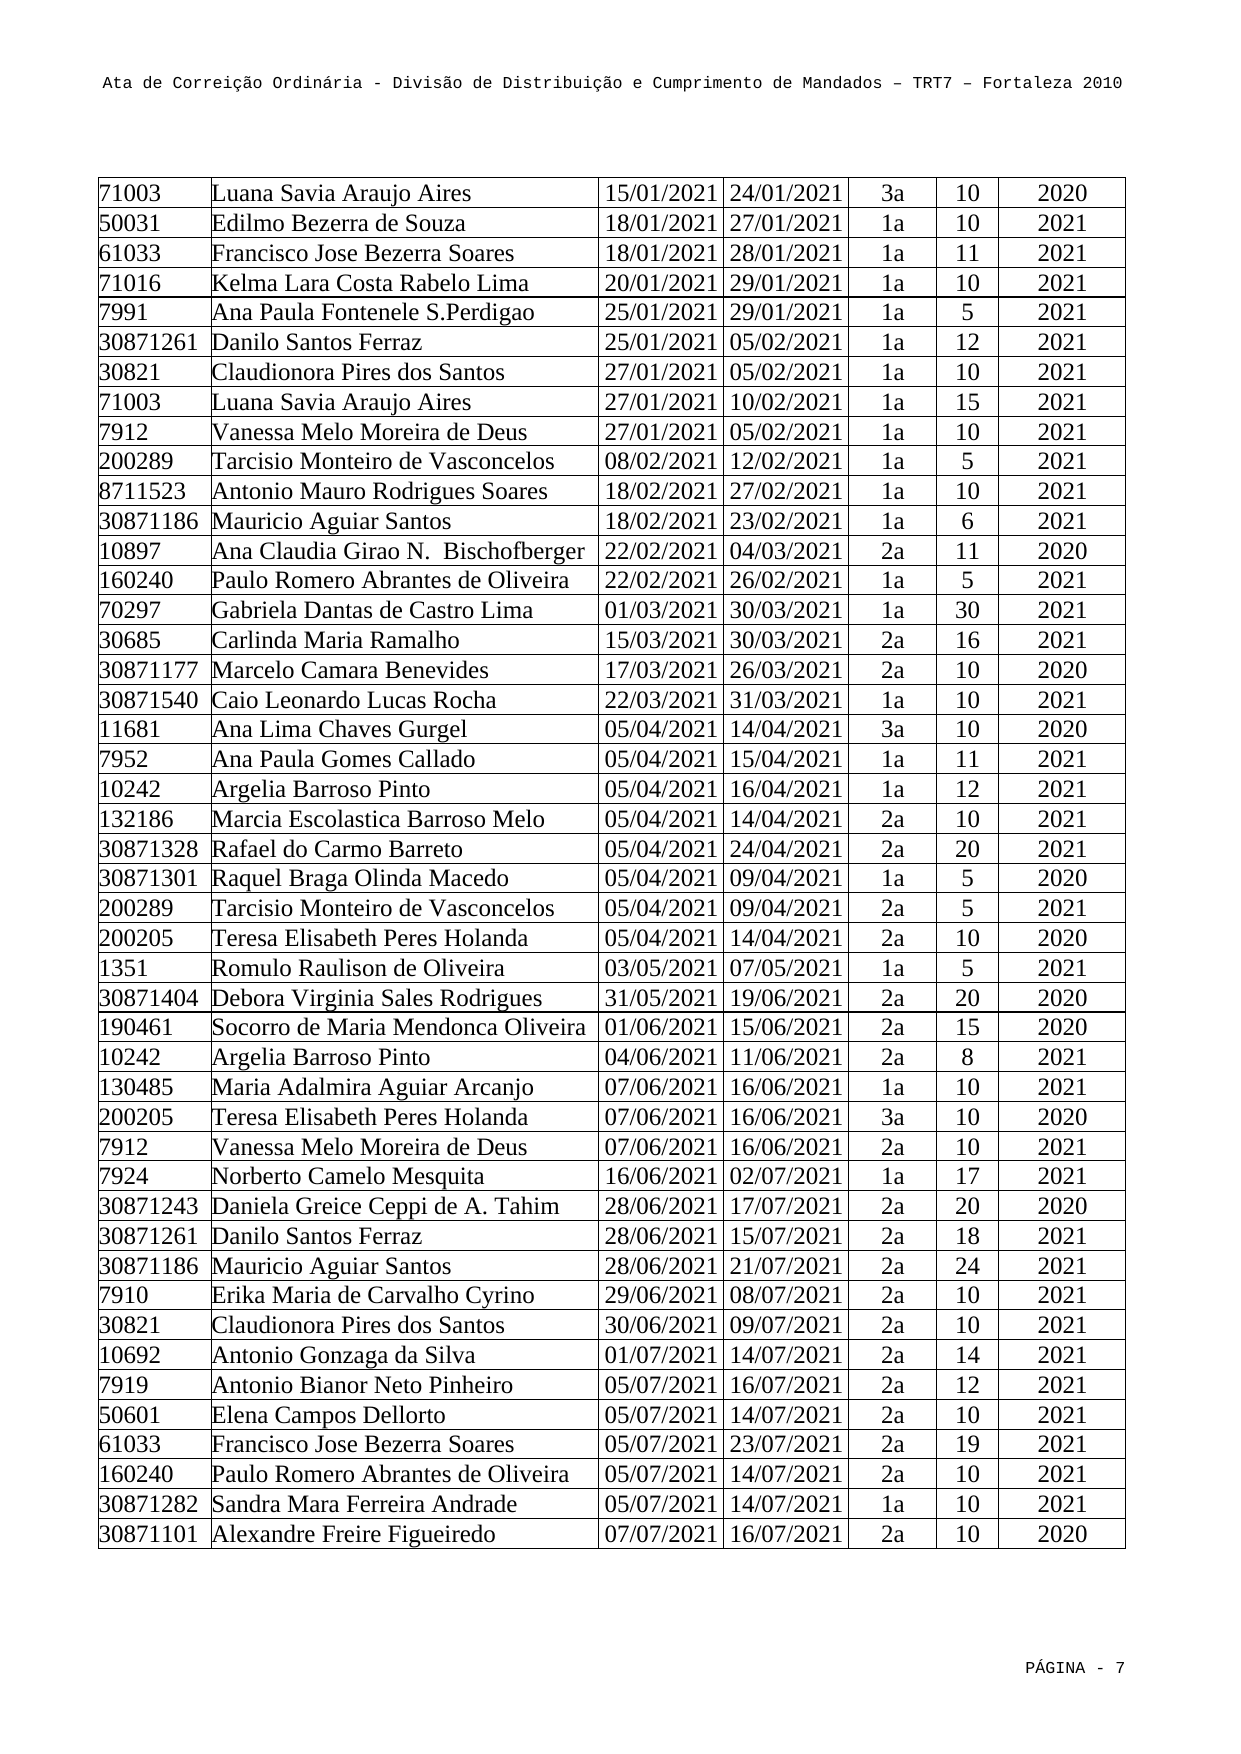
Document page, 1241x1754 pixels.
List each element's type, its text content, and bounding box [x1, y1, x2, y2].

table_cell 1a [849, 774, 936, 803]
table_cell 5 [937, 893, 998, 922]
table_cell 1a [849, 238, 936, 267]
table_cell 19/06/2021 [724, 983, 848, 1011]
table_cell 10242 [99, 1042, 211, 1071]
table_cell 01/06/2021 [599, 1013, 723, 1041]
table_cell Alexandre Freire Figueiredo [212, 1519, 598, 1548]
table_cell 2021 [999, 238, 1125, 267]
table_cell Claudionora Pires dos Santos [212, 357, 598, 386]
table_cell 20 [937, 1191, 998, 1220]
table_cell 16/06/2021 [724, 1072, 848, 1101]
table_cell Marcia Escolastica Barroso Melo [212, 804, 598, 833]
table_cell 26/02/2021 [724, 566, 848, 594]
table_cell 20/01/2021 [599, 268, 723, 296]
table_cell 2021 [999, 834, 1125, 862]
table_cell 05/02/2021 [724, 417, 848, 445]
table_cell 2a [849, 1459, 936, 1488]
table_cell 2021 [999, 327, 1125, 356]
table_cell 23/07/2021 [724, 1430, 848, 1458]
table_cell 30871186 [99, 1251, 211, 1279]
table_cell 8 [937, 1042, 998, 1071]
table_cell 1a [849, 744, 936, 773]
table_cell 1351 [99, 953, 211, 982]
table_cell 07/06/2021 [599, 1102, 723, 1131]
table_cell 19 [937, 1430, 998, 1458]
table_cell Antonio Mauro Rodrigues Soares [212, 476, 598, 505]
table_cell Carlinda Maria Ramalho [212, 625, 598, 654]
table_cell 30871243 [99, 1191, 211, 1220]
table_cell 30871186 [99, 506, 211, 535]
table_cell 2020 [999, 1519, 1125, 1548]
table_cell 5 [937, 864, 998, 892]
table_cell 7919 [99, 1370, 211, 1399]
table_cell Tarcisio Monteiro de Vasconcelos [212, 893, 598, 922]
table_cell Argelia Barroso Pinto [212, 1042, 598, 1071]
table_cell Tarcisio Monteiro de Vasconcelos [212, 446, 598, 475]
table_cell 10 [937, 1310, 998, 1339]
table_cell 15/04/2021 [724, 744, 848, 773]
table_cell 130485 [99, 1072, 211, 1101]
table_cell 30 [937, 595, 998, 624]
table_cell 7924 [99, 1161, 211, 1190]
table_cell 1a [849, 566, 936, 594]
table_cell 2a [849, 1310, 936, 1339]
table_cell 2021 [999, 298, 1125, 326]
table_cell 30871404 [99, 983, 211, 1011]
table_cell 2021 [999, 1132, 1125, 1160]
table_cell 2020 [999, 178, 1125, 207]
table_cell 30871540 [99, 685, 211, 713]
table_cell 30871261 [99, 1221, 211, 1250]
table_cell 05/04/2021 [599, 864, 723, 892]
table_cell Francisco Jose Bezerra Soares [212, 1430, 598, 1458]
table_cell 2021 [999, 1221, 1125, 1250]
table_cell 2020 [999, 1102, 1125, 1131]
table_cell 2a [849, 1013, 936, 1041]
table_cell 31/05/2021 [599, 983, 723, 1011]
table_cell 05/04/2021 [599, 923, 723, 952]
table_cell 2021 [999, 1310, 1125, 1339]
table_cell 30821 [99, 357, 211, 386]
table_cell 07/06/2021 [599, 1072, 723, 1101]
table_cell 2a [849, 983, 936, 1011]
table_cell 04/03/2021 [724, 536, 848, 564]
table_cell 26/03/2021 [724, 655, 848, 684]
table_cell 132186 [99, 804, 211, 833]
table_cell Gabriela Dantas de Castro Lima [212, 595, 598, 624]
table_cell 6 [937, 506, 998, 535]
table_cell 1a [849, 208, 936, 237]
table_cell 2a [849, 1400, 936, 1428]
table_cell 12 [937, 1370, 998, 1399]
table_cell 10692 [99, 1340, 211, 1369]
table_cell Raquel Braga Olinda Macedo [212, 864, 598, 892]
table_cell 28/06/2021 [599, 1251, 723, 1279]
table_cell 01/03/2021 [599, 595, 723, 624]
table_cell 11 [937, 536, 998, 564]
table_cell 05/02/2021 [724, 327, 848, 356]
table_cell 20 [937, 983, 998, 1011]
table_cell 11/06/2021 [724, 1042, 848, 1071]
table_cell 10 [937, 178, 998, 207]
table_cell 28/06/2021 [599, 1191, 723, 1220]
table_cell Ana Paula Gomes Callado [212, 744, 598, 773]
table_cell 5 [937, 446, 998, 475]
table_cell 1a [849, 268, 936, 296]
table_cell 2020 [999, 536, 1125, 564]
table_cell 29/01/2021 [724, 268, 848, 296]
table_cell 2a [849, 804, 936, 833]
table_cell Norberto Camelo Mesquita [212, 1161, 598, 1190]
table_cell 16/06/2021 [599, 1161, 723, 1190]
table_cell 15/03/2021 [599, 625, 723, 654]
table_cell 2a [849, 834, 936, 862]
table_cell 1a [849, 357, 936, 386]
table_cell 18/01/2021 [599, 208, 723, 237]
table_cell 200205 [99, 1102, 211, 1131]
table_cell 14/04/2021 [724, 923, 848, 952]
table_cell Elena Campos Dellorto [212, 1400, 598, 1428]
table_cell 2a [849, 1281, 936, 1309]
table_cell 2a [849, 536, 936, 564]
table_cell 09/04/2021 [724, 864, 848, 892]
table_cell 07/07/2021 [599, 1519, 723, 1548]
table_cell 71003 [99, 387, 211, 416]
table_cell 2021 [999, 595, 1125, 624]
table_cell 10 [937, 1519, 998, 1548]
table_cell 2a [849, 1370, 936, 1399]
table_cell 11 [937, 238, 998, 267]
table_cell 1a [849, 476, 936, 505]
table_cell 24/04/2021 [724, 834, 848, 862]
table_cell 2020 [999, 983, 1125, 1011]
table_cell 160240 [99, 1459, 211, 1488]
table_cell 7912 [99, 417, 211, 445]
table_cell 30871282 [99, 1489, 211, 1518]
table_cell 10 [937, 655, 998, 684]
table_cell 2a [849, 893, 936, 922]
table_cell 10 [937, 715, 998, 743]
table_cell 30871101 [99, 1519, 211, 1548]
table_cell Antonio Bianor Neto Pinheiro [212, 1370, 598, 1399]
table_cell Ana Lima Chaves Gurgel [212, 715, 598, 743]
table_cell 1a [849, 417, 936, 445]
table_cell 50031 [99, 208, 211, 237]
table_cell 1a [849, 953, 936, 982]
table_cell Daniela Greice Ceppi de A. Tahim [212, 1191, 598, 1220]
table_cell 20 [937, 834, 998, 862]
table_cell 12 [937, 774, 998, 803]
table_cell 1a [849, 506, 936, 535]
table_cell 15 [937, 387, 998, 416]
table_cell 18/02/2021 [599, 506, 723, 535]
table_cell 27/01/2021 [599, 357, 723, 386]
table_cell 10 [937, 1281, 998, 1309]
table_cell 1a [849, 298, 936, 326]
table_cell 15/06/2021 [724, 1013, 848, 1041]
table_cell 04/06/2021 [599, 1042, 723, 1071]
table_cell 10 [937, 1102, 998, 1131]
table_cell 16/07/2021 [724, 1370, 848, 1399]
table_cell 200289 [99, 893, 211, 922]
table_cell 2021 [999, 268, 1125, 296]
table_cell 10 [937, 1132, 998, 1160]
table_cell 1a [849, 1489, 936, 1518]
table_cell 10/02/2021 [724, 387, 848, 416]
table_cell Marcelo Camara Benevides [212, 655, 598, 684]
table_cell 3a [849, 715, 936, 743]
table_cell 5 [937, 953, 998, 982]
table_cell Teresa Elisabeth Peres Holanda [212, 1102, 598, 1131]
table_cell 15/01/2021 [599, 178, 723, 207]
table_cell 09/04/2021 [724, 893, 848, 922]
table_cell Paulo Romero Abrantes de Oliveira [212, 566, 598, 594]
table_cell 7912 [99, 1132, 211, 1160]
table_cell 2020 [999, 655, 1125, 684]
table_cell 10 [937, 417, 998, 445]
table_cell Vanessa Melo Moreira de Deus [212, 417, 598, 445]
table_cell 16/07/2021 [724, 1519, 848, 1548]
table_cell 30/06/2021 [599, 1310, 723, 1339]
table_cell 2020 [999, 864, 1125, 892]
table_cell 200205 [99, 923, 211, 952]
table_cell 2021 [999, 744, 1125, 773]
table_cell 2a [849, 1519, 936, 1548]
table_cell 27/01/2021 [599, 387, 723, 416]
table_cell 05/07/2021 [599, 1489, 723, 1518]
table_cell 18 [937, 1221, 998, 1250]
table_cell 14/07/2021 [724, 1459, 848, 1488]
table_cell 27/01/2021 [599, 417, 723, 445]
table_cell 28/06/2021 [599, 1221, 723, 1250]
table_cell 11681 [99, 715, 211, 743]
table_cell 1a [849, 446, 936, 475]
table_cell Kelma Lara Costa Rabelo Lima [212, 268, 598, 296]
table_cell 2021 [999, 446, 1125, 475]
table_cell 1a [849, 685, 936, 713]
table_cell 03/05/2021 [599, 953, 723, 982]
table_cell 1a [849, 595, 936, 624]
table_cell 2021 [999, 1340, 1125, 1369]
table_cell 2021 [999, 1430, 1125, 1458]
table_cell 2021 [999, 1042, 1125, 1071]
table_cell 10 [937, 1400, 998, 1428]
table_cell 29/01/2021 [724, 298, 848, 326]
table_cell Caio Leonardo Lucas Rocha [212, 685, 598, 713]
table_cell Socorro de Maria Mendonca Oliveira [212, 1013, 598, 1041]
table_cell 70297 [99, 595, 211, 624]
table_cell 2a [849, 625, 936, 654]
table_cell Sandra Mara Ferreira Andrade [212, 1489, 598, 1518]
table_cell 17/03/2021 [599, 655, 723, 684]
table_cell 2021 [999, 357, 1125, 386]
table_cell 7952 [99, 744, 211, 773]
table_cell 8711523 [99, 476, 211, 505]
table_cell Antonio Gonzaga da Silva [212, 1340, 598, 1369]
table_cell 05/04/2021 [599, 774, 723, 803]
table_cell 05/04/2021 [599, 804, 723, 833]
table_cell 30871301 [99, 864, 211, 892]
table_cell Luana Savia Araujo Aires [212, 387, 598, 416]
table_cell 2021 [999, 1489, 1125, 1518]
table_cell 200289 [99, 446, 211, 475]
table_cell 2021 [999, 1161, 1125, 1190]
table_cell 2a [849, 923, 936, 952]
table_cell 2a [849, 655, 936, 684]
table_cell 02/07/2021 [724, 1161, 848, 1190]
table_cell 2021 [999, 804, 1125, 833]
table_cell 7991 [99, 298, 211, 326]
table_cell 1a [849, 1161, 936, 1190]
table_cell Romulo Raulison de Oliveira [212, 953, 598, 982]
table_cell 27/01/2021 [724, 208, 848, 237]
table_cell 01/07/2021 [599, 1340, 723, 1369]
table_cell 31/03/2021 [724, 685, 848, 713]
table_cell 08/07/2021 [724, 1281, 848, 1309]
table_cell 14/04/2021 [724, 715, 848, 743]
table_cell Erika Maria de Carvalho Cyrino [212, 1281, 598, 1309]
table_cell 1a [849, 387, 936, 416]
table_cell Debora Virginia Sales Rodrigues [212, 983, 598, 1011]
table_cell 61033 [99, 238, 211, 267]
table_cell Paulo Romero Abrantes de Oliveira [212, 1459, 598, 1488]
table_cell 24 [937, 1251, 998, 1279]
table_cell 09/07/2021 [724, 1310, 848, 1339]
table_cell Francisco Jose Bezerra Soares [212, 238, 598, 267]
table_cell 16/06/2021 [724, 1132, 848, 1160]
table_cell 2021 [999, 208, 1125, 237]
table_cell 05/04/2021 [599, 715, 723, 743]
table_cell 22/03/2021 [599, 685, 723, 713]
table_cell 07/06/2021 [599, 1132, 723, 1160]
table_cell 2021 [999, 953, 1125, 982]
table_cell 23/02/2021 [724, 506, 848, 535]
table_cell 2a [849, 1251, 936, 1279]
table_cell 18/02/2021 [599, 476, 723, 505]
table_cell 30871177 [99, 655, 211, 684]
table_cell 2020 [999, 923, 1125, 952]
table_cell 71003 [99, 178, 211, 207]
table_cell 14/04/2021 [724, 804, 848, 833]
table_cell 10 [937, 1072, 998, 1101]
table_cell 2a [849, 1221, 936, 1250]
table_cell 11 [937, 744, 998, 773]
table_cell 50601 [99, 1400, 211, 1428]
table_cell 2021 [999, 625, 1125, 654]
table_cell 05/04/2021 [599, 744, 723, 773]
table_cell 2021 [999, 506, 1125, 535]
table_cell 05/04/2021 [599, 834, 723, 862]
table_cell Mauricio Aguiar Santos [212, 506, 598, 535]
table_cell 7910 [99, 1281, 211, 1309]
table_cell 2021 [999, 476, 1125, 505]
table_cell 2a [849, 1132, 936, 1160]
table_cell 2020 [999, 715, 1125, 743]
table_cell 25/01/2021 [599, 327, 723, 356]
table_cell 22/02/2021 [599, 536, 723, 564]
table_cell 5 [937, 298, 998, 326]
table_cell 10 [937, 923, 998, 952]
table_cell 10 [937, 476, 998, 505]
table_cell 05/07/2021 [599, 1400, 723, 1428]
table_cell 2021 [999, 774, 1125, 803]
table_cell 08/02/2021 [599, 446, 723, 475]
table_cell 2021 [999, 1072, 1125, 1101]
table_cell 1a [849, 864, 936, 892]
table_cell 30821 [99, 1310, 211, 1339]
table_cell 1a [849, 1072, 936, 1101]
table_cell Maria Adalmira Aguiar Arcanjo [212, 1072, 598, 1101]
table_cell 14/07/2021 [724, 1400, 848, 1428]
table_cell Edilmo Bezerra de Souza [212, 208, 598, 237]
table_cell 21/07/2021 [724, 1251, 848, 1279]
table_cell 30685 [99, 625, 211, 654]
table_cell 2021 [999, 417, 1125, 445]
table_cell 5 [937, 566, 998, 594]
table_cell Teresa Elisabeth Peres Holanda [212, 923, 598, 952]
table_cell 30871261 [99, 327, 211, 356]
table_cell Danilo Santos Ferraz [212, 327, 598, 356]
table_cell 2021 [999, 893, 1125, 922]
table_cell 16/06/2021 [724, 1102, 848, 1131]
table_cell 05/02/2021 [724, 357, 848, 386]
table_cell 14 [937, 1340, 998, 1369]
table_cell 2a [849, 1191, 936, 1220]
table_cell Vanessa Melo Moreira de Deus [212, 1132, 598, 1160]
table_cell 30871328 [99, 834, 211, 862]
table_cell 160240 [99, 566, 211, 594]
table_cell 2021 [999, 1459, 1125, 1488]
table_cell Mauricio Aguiar Santos [212, 1251, 598, 1279]
table_cell Ana Claudia Girao N. Bischofberger [212, 536, 598, 564]
table_cell 10 [937, 208, 998, 237]
table_cell 05/04/2021 [599, 893, 723, 922]
table_cell 1a [849, 327, 936, 356]
table_cell 29/06/2021 [599, 1281, 723, 1309]
table_cell 2021 [999, 387, 1125, 416]
table_cell 05/07/2021 [599, 1459, 723, 1488]
table_cell 190461 [99, 1013, 211, 1041]
table_cell 07/05/2021 [724, 953, 848, 982]
table_cell 05/07/2021 [599, 1430, 723, 1458]
table_cell Ana Paula Fontenele S.Perdigao [212, 298, 598, 326]
table_cell 05/07/2021 [599, 1370, 723, 1399]
table_cell 2020 [999, 1013, 1125, 1041]
table_cell 27/02/2021 [724, 476, 848, 505]
table_cell 71016 [99, 268, 211, 296]
table_cell 2a [849, 1340, 936, 1369]
table_cell Claudionora Pires dos Santos [212, 1310, 598, 1339]
table_cell 2020 [999, 1191, 1125, 1220]
table_cell 2021 [999, 685, 1125, 713]
table_cell 10 [937, 1459, 998, 1488]
table_cell 10242 [99, 774, 211, 803]
table_cell 10 [937, 685, 998, 713]
table_cell 3a [849, 1102, 936, 1131]
table_cell 15 [937, 1013, 998, 1041]
table_cell 30/03/2021 [724, 595, 848, 624]
table_cell Rafael do Carmo Barreto [212, 834, 598, 862]
table_cell 2021 [999, 1251, 1125, 1279]
table_cell 12 [937, 327, 998, 356]
table_cell 16 [937, 625, 998, 654]
table_cell 2021 [999, 1370, 1125, 1399]
table_cell Danilo Santos Ferraz [212, 1221, 598, 1250]
table_cell 30/03/2021 [724, 625, 848, 654]
table_cell 61033 [99, 1430, 211, 1458]
table_cell 28/01/2021 [724, 238, 848, 267]
table_cell 17 [937, 1161, 998, 1190]
table_cell 2021 [999, 1281, 1125, 1309]
table_cell Argelia Barroso Pinto [212, 774, 598, 803]
table_cell 10897 [99, 536, 211, 564]
table_cell 2a [849, 1042, 936, 1071]
table_cell 15/07/2021 [724, 1221, 848, 1250]
table_cell 12/02/2021 [724, 446, 848, 475]
table_cell 18/01/2021 [599, 238, 723, 267]
table_cell 10 [937, 357, 998, 386]
table_cell 14/07/2021 [724, 1489, 848, 1518]
table_cell 16/04/2021 [724, 774, 848, 803]
table_cell 17/07/2021 [724, 1191, 848, 1220]
table_cell 2021 [999, 1400, 1125, 1428]
table_cell 10 [937, 804, 998, 833]
table_cell 2a [849, 1430, 936, 1458]
table_cell 2021 [999, 566, 1125, 594]
table_cell 10 [937, 1489, 998, 1518]
table_cell Luana Savia Araujo Aires [212, 178, 598, 207]
table_cell 24/01/2021 [724, 178, 848, 207]
table_cell 25/01/2021 [599, 298, 723, 326]
table_cell 14/07/2021 [724, 1340, 848, 1369]
table_cell 22/02/2021 [599, 566, 723, 594]
table_cell 3a [849, 178, 936, 207]
table_cell 10 [937, 268, 998, 296]
